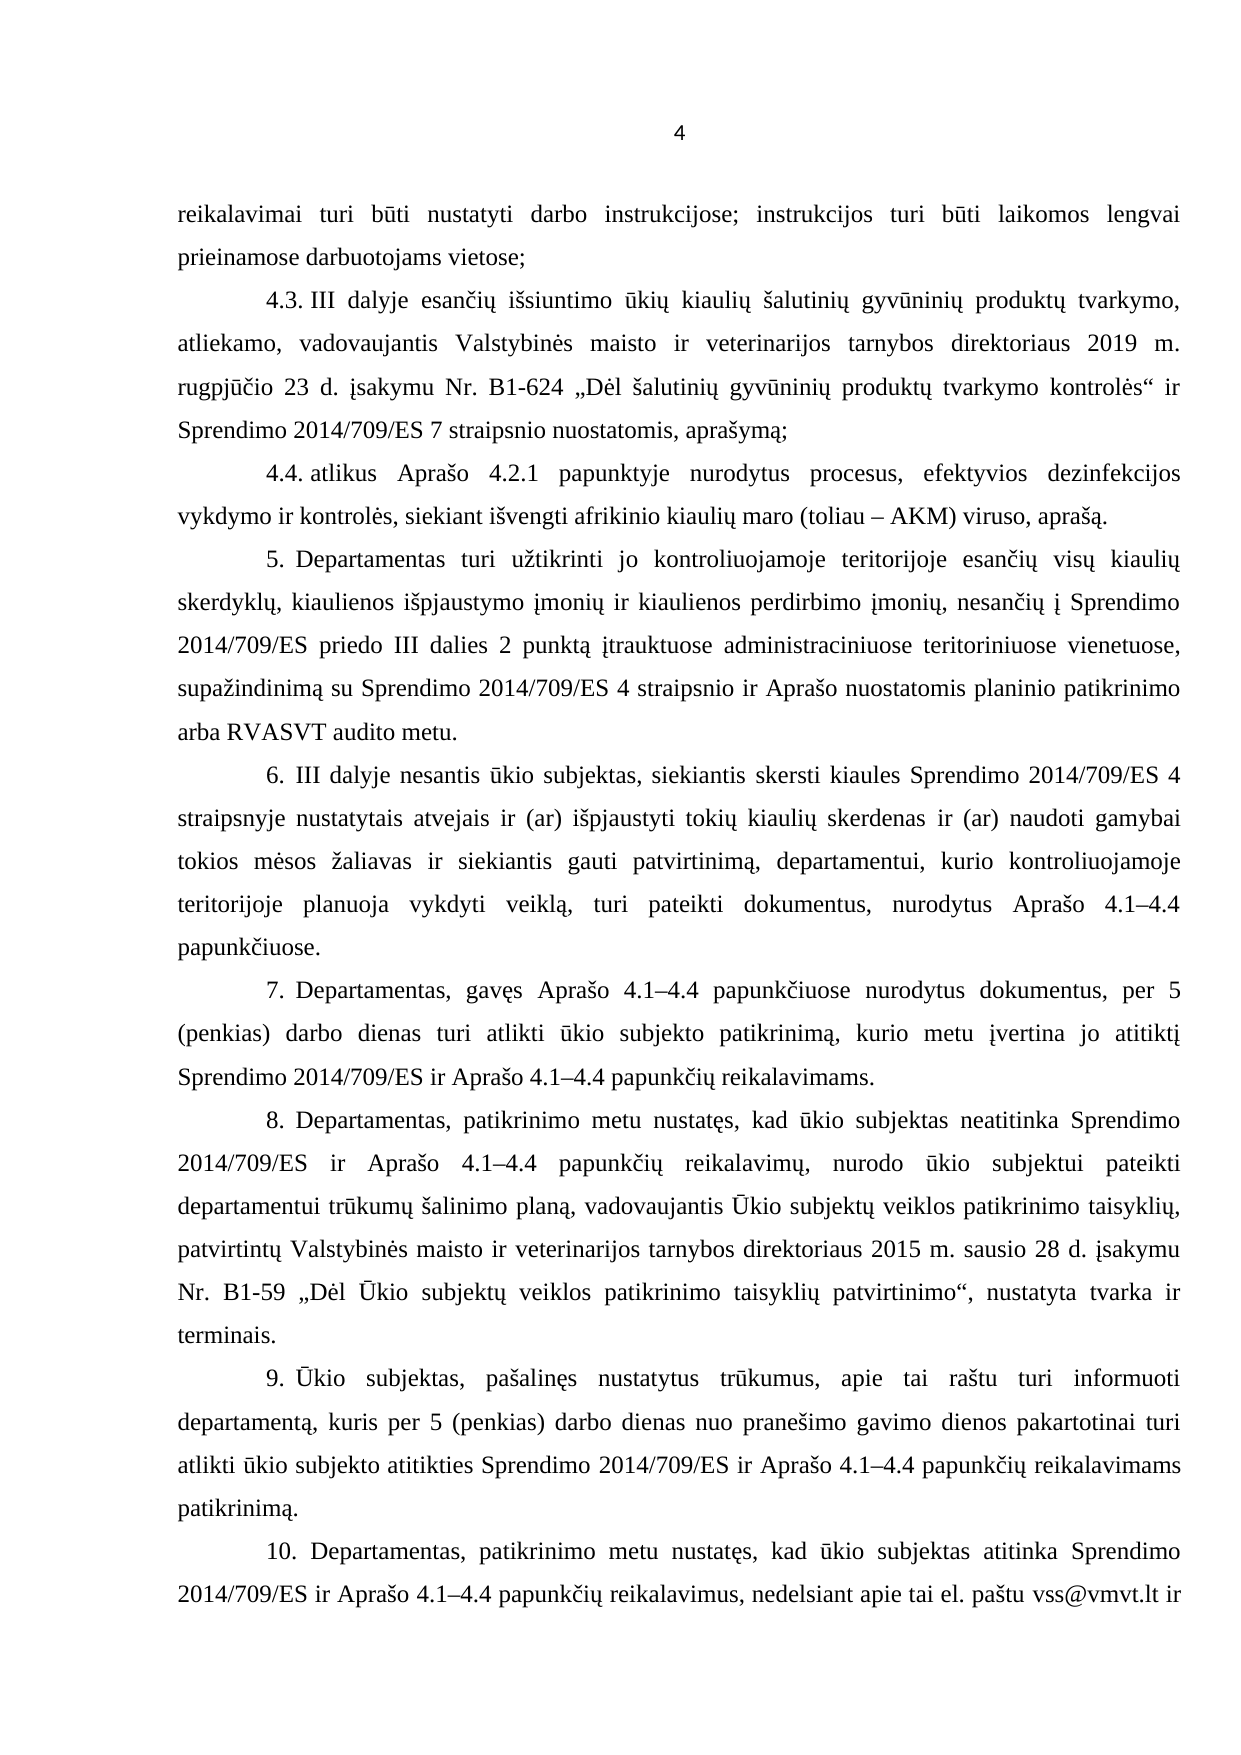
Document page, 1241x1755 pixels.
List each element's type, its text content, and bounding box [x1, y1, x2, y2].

text 7. Departamentas, gavęs Aprašo 4.1–4.4 papunkčiuose nurodytus dokumentus, per 5 (penkias) darbo dienas turi atlikti ūkio subjekto patikrinimą, kurio metu įvertina jo atitiktį Sprendimo 2014/709/ES ir Aprašo 4.1–4.4 papunkčių reikalavimams. [177, 975, 1181, 1090]
text reikalavimai turi būti nustatyti darbo instrukcijose; instrukcijos turi būti laikomos lengvai prieinamose darbuotojams vietose; [177, 199, 1181, 271]
text 4.4. atlikus Aprašo 4.2.1 papunktyje nurodytus procesus, efektyvios dezinfekcijos vykdymo ir kontrolės, siekiant išvengti afrikinio kiaulių maro (toliau – AKM) viruso, aprašą. [177, 458, 1181, 530]
text 5. Departamentas turi užtikrinti jo kontroliuojamoje teritorijoje esančių visų kiaulių skerdyklų, kiaulienos išpjaustymo įmonių ir kiaulienos perdirbimo įmonių, nesančių į Sprendimo 2014/709/ES priedo III dalies 2 punktą įtrauktuose administraciniuose teritoriniuose vienetuose, supažindinimą su Sprendimo 2014/709/ES 4 straipsnio ir Aprašo nuostatomis planinio patikrinimo arba RVASVT audito metu. [177, 544, 1181, 745]
text 6. III dalyje nesantis ūkio subjektas, siekiantis skersti kiaules Sprendimo 2014/709/ES 4 straipsnyje nustatytais atvejais ir (ar) išpjaustyti tokių kiaulių skerdenas ir (ar) naudoti gamybai tokios mėsos žaliavas ir siekiantis gauti patvirtinimą, departamentui, kurio kontroliuojamoje teritorijoje planuoja vykdyti veiklą, turi pateikti dokumentus, nurodytus Aprašo 4.1–4.4 papunkčiuose. [177, 760, 1181, 961]
text 9. Ūkio subjektas, pašalinęs nustatytus trūkumus, apie tai raštu turi informuoti departamentą, kuris per 5 (penkias) darbo dienas nuo pranešimo gavimo dienos pakartotinai turi atlikti ūkio subjekto atitikties Sprendimo 2014/709/ES ir Aprašo 4.1–4.4 papunkčių reikalavimams patikrinimą. [177, 1363, 1181, 1522]
text 8. Departamentas, patikrinimo metu nustatęs, kad ūkio subjektas neatitinka Sprendimo 2014/709/ES ir Aprašo 4.1–4.4 papunkčių reikalavimų, nurodo ūkio subjektui pateikti departamentui trūkumų šalinimo planą, vadovaujantis Ūkio subjektų veiklos patikrinimo taisyklių, patvirtintų Valstybinės maisto ir veterinarijos tarnybos direktoriaus 2015 m. sausio 28 d. įsakymu Nr. B1-59 „Dėl Ūkio subjektų veiklos patikrinimo taisyklių patvirtinimo“, nustatyta tvarka ir terminais. [177, 1105, 1181, 1349]
text 10. Departamentas, patikrinimo metu nustatęs, kad ūkio subjektas atitinka Sprendimo 2014/709/ES ir Aprašo 4.1–4.4 papunkčių reikalavimus, nedelsiant apie tai el. paštu vss@vmvt.lt ir [177, 1536, 1181, 1608]
text 4.3. III dalyje esančių išsiuntimo ūkių kiaulių šalutinių gyvūninių produktų tvarkymo, atliekamo, vadovaujantis Valstybinės maisto ir veterinarijos tarnybos direktoriaus 2019 m. rugpjūčio 23 d. įsakymu Nr. B1-624 „Dėl šalutinių gyvūninių produktų tvarkymo kontrolės“ ir Sprendimo 2014/709/ES 7 straipsnio nuostatomis, aprašymą; [177, 285, 1181, 443]
